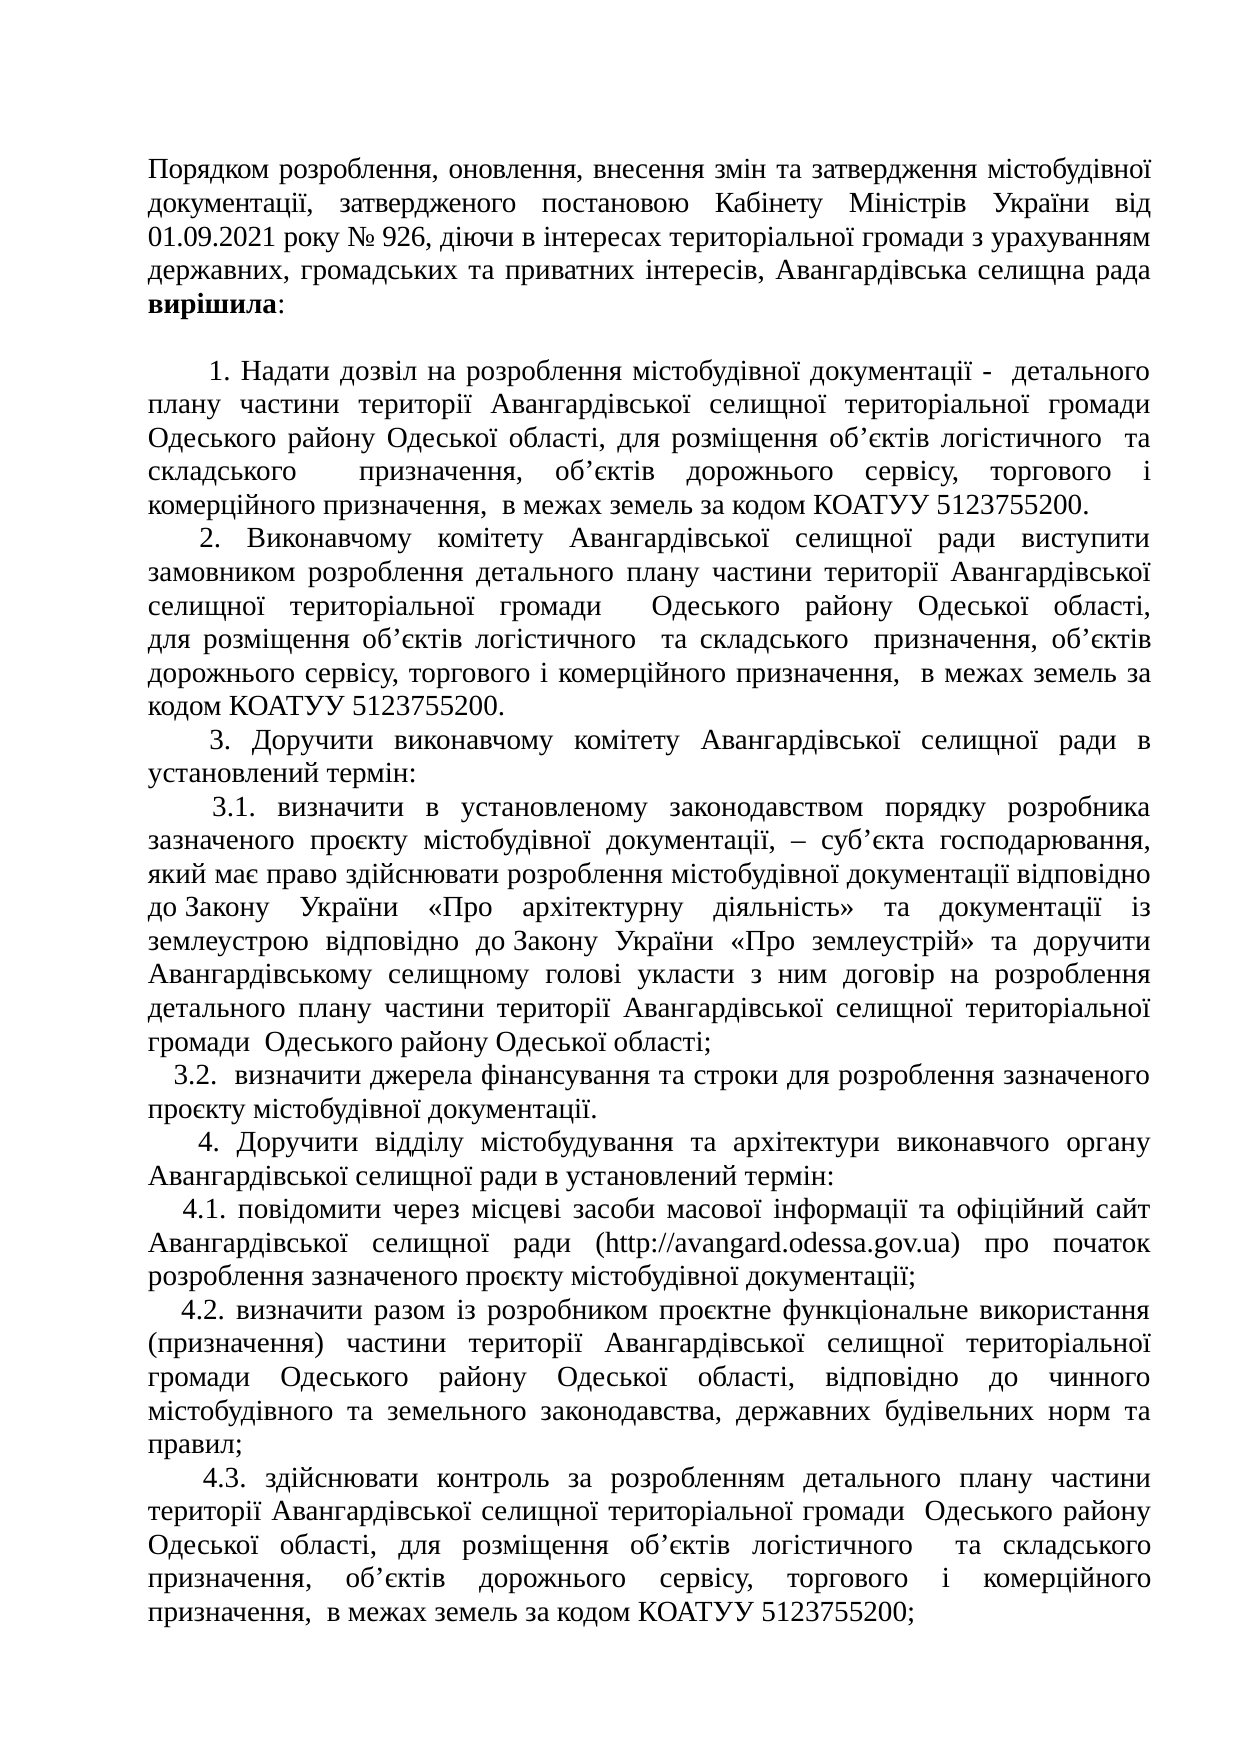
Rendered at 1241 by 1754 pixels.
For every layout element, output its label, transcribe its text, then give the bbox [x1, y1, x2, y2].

text 3.1. визначити в установленому законодавством порядку розробника зазначеного проєкту містобудівної документації, – суб’єкта господарювання, який має право здійснювати розроблення містобудівної документації відповідно до Закону України «Про архітектурну діяльність» та документації із землеустрою відповідно до Закону України «Про землеустрій» та доручити Авангардівському селищному голові укласти з ним договір на розроблення детального плану частини території Авангардівської селищної територіальної громади Одеського району Одеської області; [148, 789, 1152, 1057]
text 3. Доручити виконавчому комітету Авангардівської селищної ради в установлений термін: [148, 722, 1152, 789]
text Порядком розроблення, оновлення, внесення змін та затвердження містобудівної документації, затвердженого постановою Кабінету Міністрів України від 01.09.2021 року № 926, діючи в інтересах територіальної громади з урахуванням державних, громадських та приватних інтересів, Авангардівська селищна рада вирішила: [148, 152, 1152, 319]
text 3.2. визначити джерела фінансування та строки для розроблення зазначеного проєкту містобудівної документації. [148, 1057, 1152, 1124]
text 2. Виконавчому комітету Авангардівської селищної ради виступити замовником розроблення детального плану частини території Авангардівської селищної територіальної громади Одеського району Одеської області, для розміщення об’єктів логістичного та складського призначення, об’єктів дорожнього сервісу, торгового і комерційного призначення, в межах земель за кодом КОАТУУ 5123755200. [148, 521, 1152, 722]
text 4.2. визначити разом із розробником проєктне функціональне використання (призначення) частини території Авангардівської селищної територіальної громади Одеського району Одеської області, відповідно до чинного містобудівного та земельного законодавства, державних будівельних норм та правил; [148, 1292, 1152, 1460]
text 1. Надати дозвіл на розроблення містобудівної документації - детального плану частини території Авангардівської селищної територіальної громади Одеського району Одеської області, для розміщення об’єктів логістичного та складського призначення, об’єктів дорожнього сервісу, торгового і комерційного призначення, в межах земель за кодом КОАТУУ 5123755200. [148, 353, 1152, 521]
text 4.3. здійснювати контроль за розробленням детального плану частини території Авангардівської селищної територіальної громади Одеського району Одеської області, для розміщення об’єктів логістичного та складського призначення, об’єктів дорожнього сервісу, торгового і комерційного призначення, в межах земель за кодом КОАТУУ 5123755200; [148, 1460, 1152, 1627]
text 4. Доручити відділу містобудування та архітектури виконавчого органу Авангардівської селищної ради в установлений термін: [148, 1124, 1152, 1191]
text 4.1. повідомити через місцеві засоби масової інформації та офіційний сайт Авангардівської селищної ради (http://avangard.odessa.gov.ua) про початок розроблення зазначеного проєкту містобудівної документації; [148, 1191, 1152, 1292]
